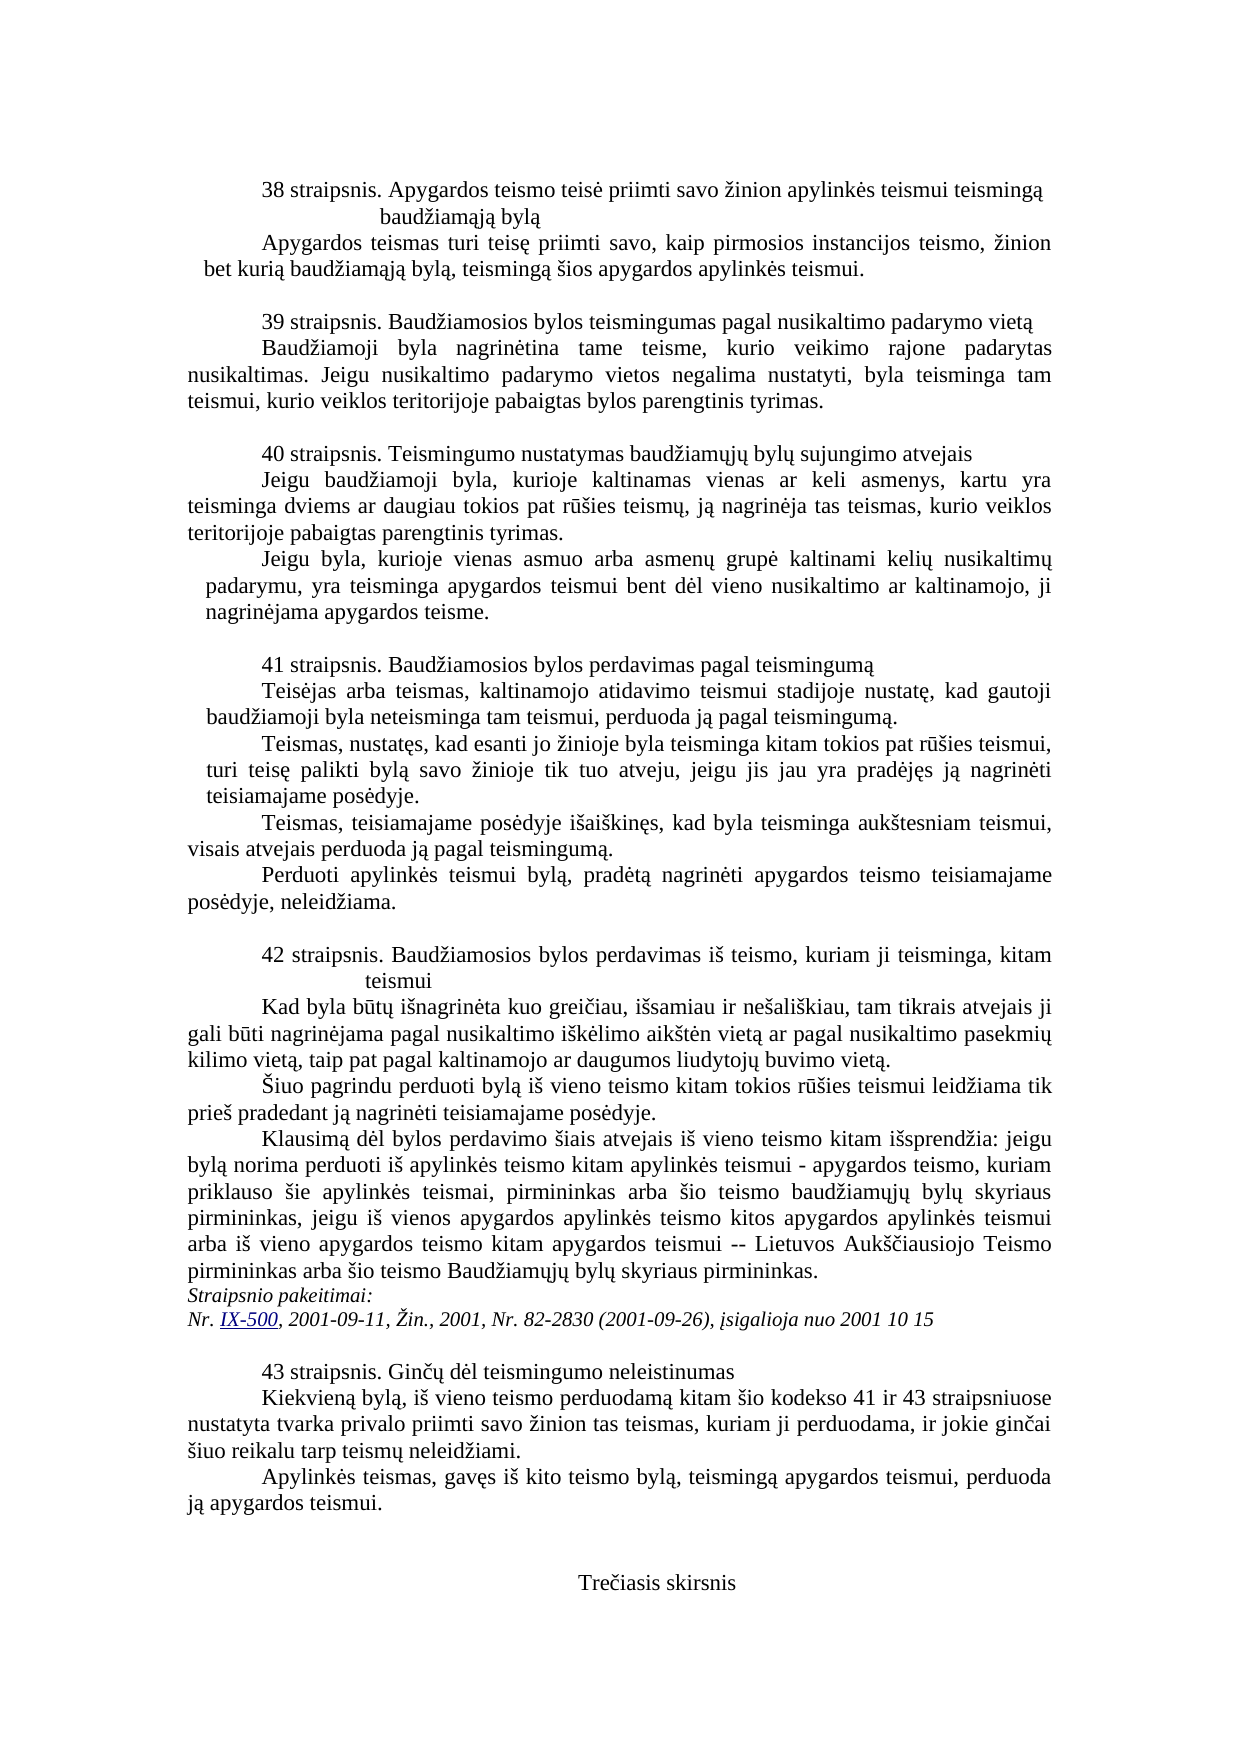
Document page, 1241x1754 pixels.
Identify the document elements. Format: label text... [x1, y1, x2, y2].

text Teisėjas arba teismas, kaltinamojo atidavimo teismui stadijoje nustatę, kad gautoji baudžiamoji byla neteisminga tam teismui, perduoda ją pagal teismingumą. [206, 677, 1053, 730]
text 41 straipsnis. Baudžiamosios bylos perdavimas pagal teismingumą [206, 651, 1053, 677]
text Apygardos teismas turi teisę priimti savo, kaip pirmosios instancijos teismo, žinion bet kurią baudžiamąją bylą, teismingą šios apygardos apylinkės teismui. [203, 229, 1053, 282]
text Teismas, nustatęs, kad esanti jo žinioje byla teisminga kitam tokios pat rūšies teismui, turi teisę palikti bylą savo žinioje tik tuo atveju, jeigu jis jau yra pradėjęs ją nagrinėti teisiamajame posėdyje. [206, 730, 1053, 809]
text Teismas, teisiamajame posėdyje išaiškinęs, kad byla teisminga aukštesniam teismui, visais atvejais perduoda ją pagal teismingumą. [187, 809, 1053, 862]
text Jeigu baudžiamoji byla, kurioje kaltinamas vienas ar keli asmenys, kartu yra teisminga dviems ar daugiau tokios pat rūšies teismų, ją nagrinėja tas teismas, kurio veiklos teritorijoje pabaigtas parengtinis tyrimas. [187, 466, 1053, 545]
text Kad byla būtų išnagrinėta kuo greičiau, išsamiau ir nešališkiau, tam tikrais atvejais ji gali būti nagrinėjama pagal nusikaltimo iškėlimo aikštėn vietą ar pagal nusikaltimo pasekmių kilimo vietą, taip pat pagal kaltinamojo ar daugumos liudytojų buvimo vietą. [187, 993, 1053, 1072]
text Kiekvieną bylą, iš vieno teismo perduodamą kitam šio kodekso 41 ir 43 straipsniuose nustatyta tvarka privalo priimti savo žinion tas teismas, kuriam ji perduodama, ir jokie ginčai šiuo reikalu tarp teismų neleidžiami. [187, 1384, 1053, 1463]
text Perduoti apylinkės teismui bylą, pradėtą nagrinėti apygardos teismo teisiamajame posėdyje, neleidžiama. [187, 862, 1053, 914]
text Klausimą dėl bylos perdavimo šiais atvejais iš vieno teismo kitam išsprendžia: jeigu bylą norima perduoti iš apylinkės teismo kitam apylinkės teismui - apygardos teismo, kuriam priklauso šie apylinkės teismai, pirmininkas arba šio teismo baudžiamųjų bylų skyriaus pirmininkas, jeigu iš vienos apygardos apylinkės teismo kitos apygardos apylinkės teismui arba iš vieno apygardos teismo kitam apygardos teismui -- Lietuvos Aukščiausiojo Teismo pirmininkas arba šio teismo Baudžiamųjų bylų skyriaus pirmininkas. [187, 1125, 1053, 1283]
text 40 straipsnis. Teismingumo nustatymas baudžiamųjų bylų sujungimo atvejais [261, 440, 1053, 466]
text 39 straipsnis. Baudžiamosios bylos teismingumas pagal nusikaltimo padarymo vietą [261, 308, 1053, 334]
text 38 straipsnis. Apygardos teismo teisė priimti savo žinion apylinkės teismui teismingą [261, 176, 1053, 203]
text Nr. IX-500, 2001-09-11, Žin., 2001, Nr. 82-2830 (2001-09-26), įsigalioja nuo 2001 10 15 [187, 1307, 1053, 1331]
text Trečiasis skirsnis [187, 1568, 1053, 1595]
text 42 straipsnis. Baudžiamosios bylos perdavimas iš teismo, kuriam ji teisminga, kitam teismui [261, 941, 1053, 993]
text 43 straipsnis. Ginčų dėl teismingumo neleistinumas [207, 1358, 1053, 1384]
text Baudžiamoji byla nagrinėtina tame teisme, kurio veikimo rajone padarytas nusikaltimas. Jeigu nusikaltimo padarymo vietos negalima nustatyti, byla teisminga tam teismui, kurio veiklos teritorijoje pabaigtas bylos parengtinis tyrimas. [187, 334, 1053, 413]
text Šiuo pagrindu perduoti bylą iš vieno teismo kitam tokios rūšies teismui leidžiama tik prieš pradedant ją nagrinėti teisiamajame posėdyje. [187, 1072, 1053, 1125]
text Straipsnio pakeitimai: [187, 1283, 1053, 1307]
text baudžiamąją bylą [338, 203, 1053, 229]
text Jeigu byla, kurioje vienas asmuo arba asmenų grupė kaltinami kelių nusikaltimų padarymu, yra teisminga apygardos teismui bent dėl vieno nusikaltimo ar kaltinamojo, ji nagrinėjama apygardos teisme. [205, 545, 1053, 624]
text Apylinkės teismas, gavęs iš kito teismo bylą, teismingą apygardos teismui, perduoda ją apygardos teismui. [187, 1463, 1053, 1516]
